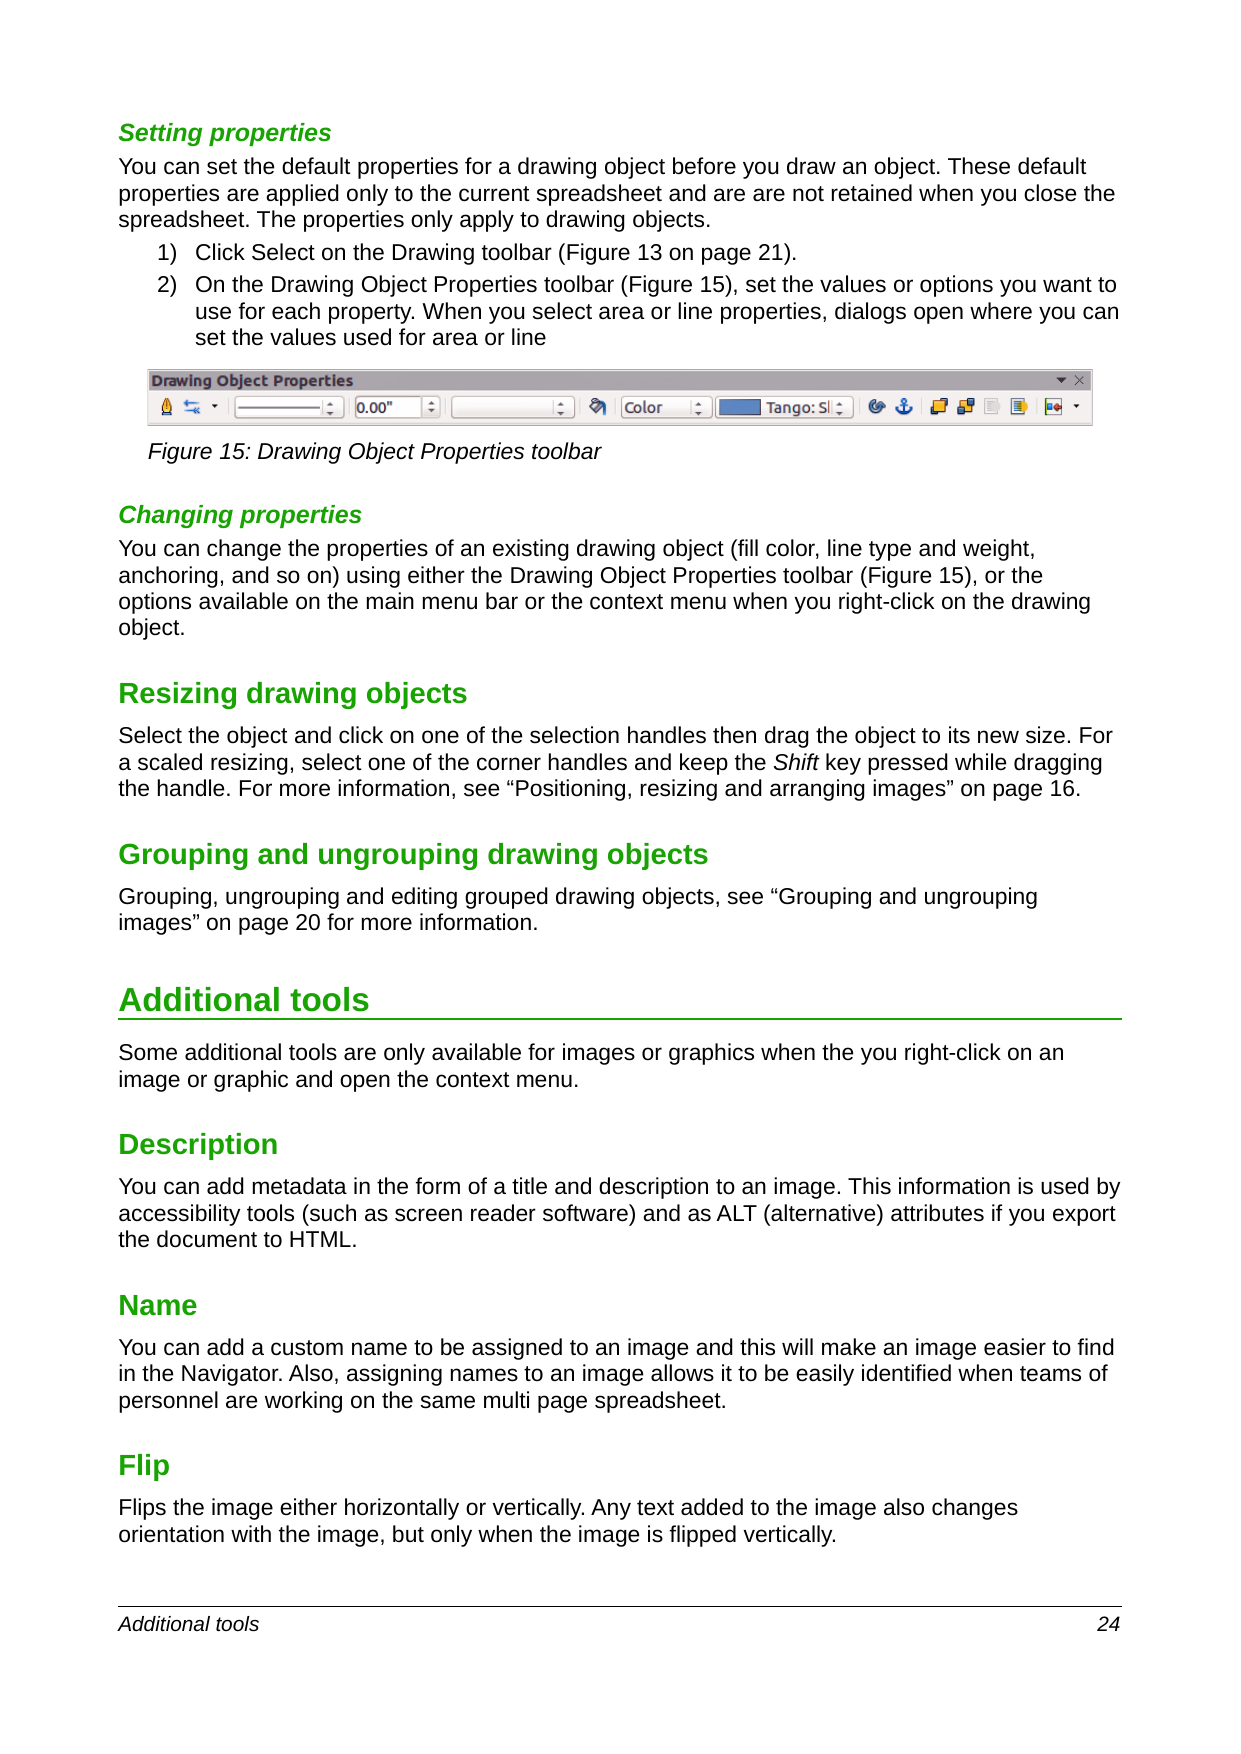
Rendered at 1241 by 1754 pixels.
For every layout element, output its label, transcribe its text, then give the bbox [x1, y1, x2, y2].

subtitle Changing properties [118, 500, 1122, 529]
list You can set the default properties for a drawing object before you draw an object. These default properties are applied only to the current spreadsheet and are are not retained when you close the spreadsheet. The properties only apply to drawing objects. [118, 153, 1122, 232]
list On the Drawing Object Properties toolbar (Figure 15), set the values or options you want to use for each property. When you select area or line properties, dialogs open where you can set the values used for area or line [177, 271, 1122, 351]
subtitle Grouping and ungrouping drawing objects [118, 837, 1122, 870]
list Click Select on the Drawing toolbar (Figure 13 on page 21). [177, 239, 1122, 265]
text Some additional tools are only available for images or graphics when the you right-click on an image or graphic and open the context menu. [118, 1039, 1122, 1092]
picture [147, 369, 1093, 426]
text Figure 15: Drawing Object Properties toolbar [148, 438, 1093, 464]
subtitle Flip [118, 1448, 1122, 1482]
subtitle Name [118, 1288, 1122, 1321]
subtitle Setting properties [118, 118, 1122, 147]
text Grouping, ungrouping and editing grouped drawing objects, see “Grouping and ungrouping images” on page 20 for more information. [118, 883, 1122, 935]
subtitle Resizing drawing objects [118, 676, 1122, 710]
text You can add a custom name to be assigned to an image and this will make an image easier to find in the Navigator. Also, assigning names to an image allows it to be easily identified when teams of personnel are working on the same multi page spreadsheet. [118, 1334, 1122, 1413]
subtitle Description [118, 1127, 1122, 1161]
text You can change the properties of an existing drawing object (fill color, line type and weight, anchoring, and so on) using either the Drawing Object Properties toolbar (Figure 15), or the options available on the main menu bar or the context menu when you right-click on the drawing object. [118, 535, 1122, 641]
text Select the object and click on one of the selection handles then drag the object to its new size. For a scaled resizing, select one of the corner handles and keep the Shift key pressed while dragging the handle. For more information, see “Positioning, resizing and arranging images” on page 16. [118, 722, 1122, 801]
text Flips the image either horizontally or vertically. Any text added to the image also changes orientation with the image, but only when the image is flipped vertically. [118, 1494, 1122, 1547]
text You can add metadata in the form of a title and description to an image. This information is used by accessibility tools (such as screen reader software) and as ALT (alternative) attributes if you export the document to HTML. [118, 1173, 1122, 1252]
subtitle Additional tools [118, 980, 1122, 1018]
